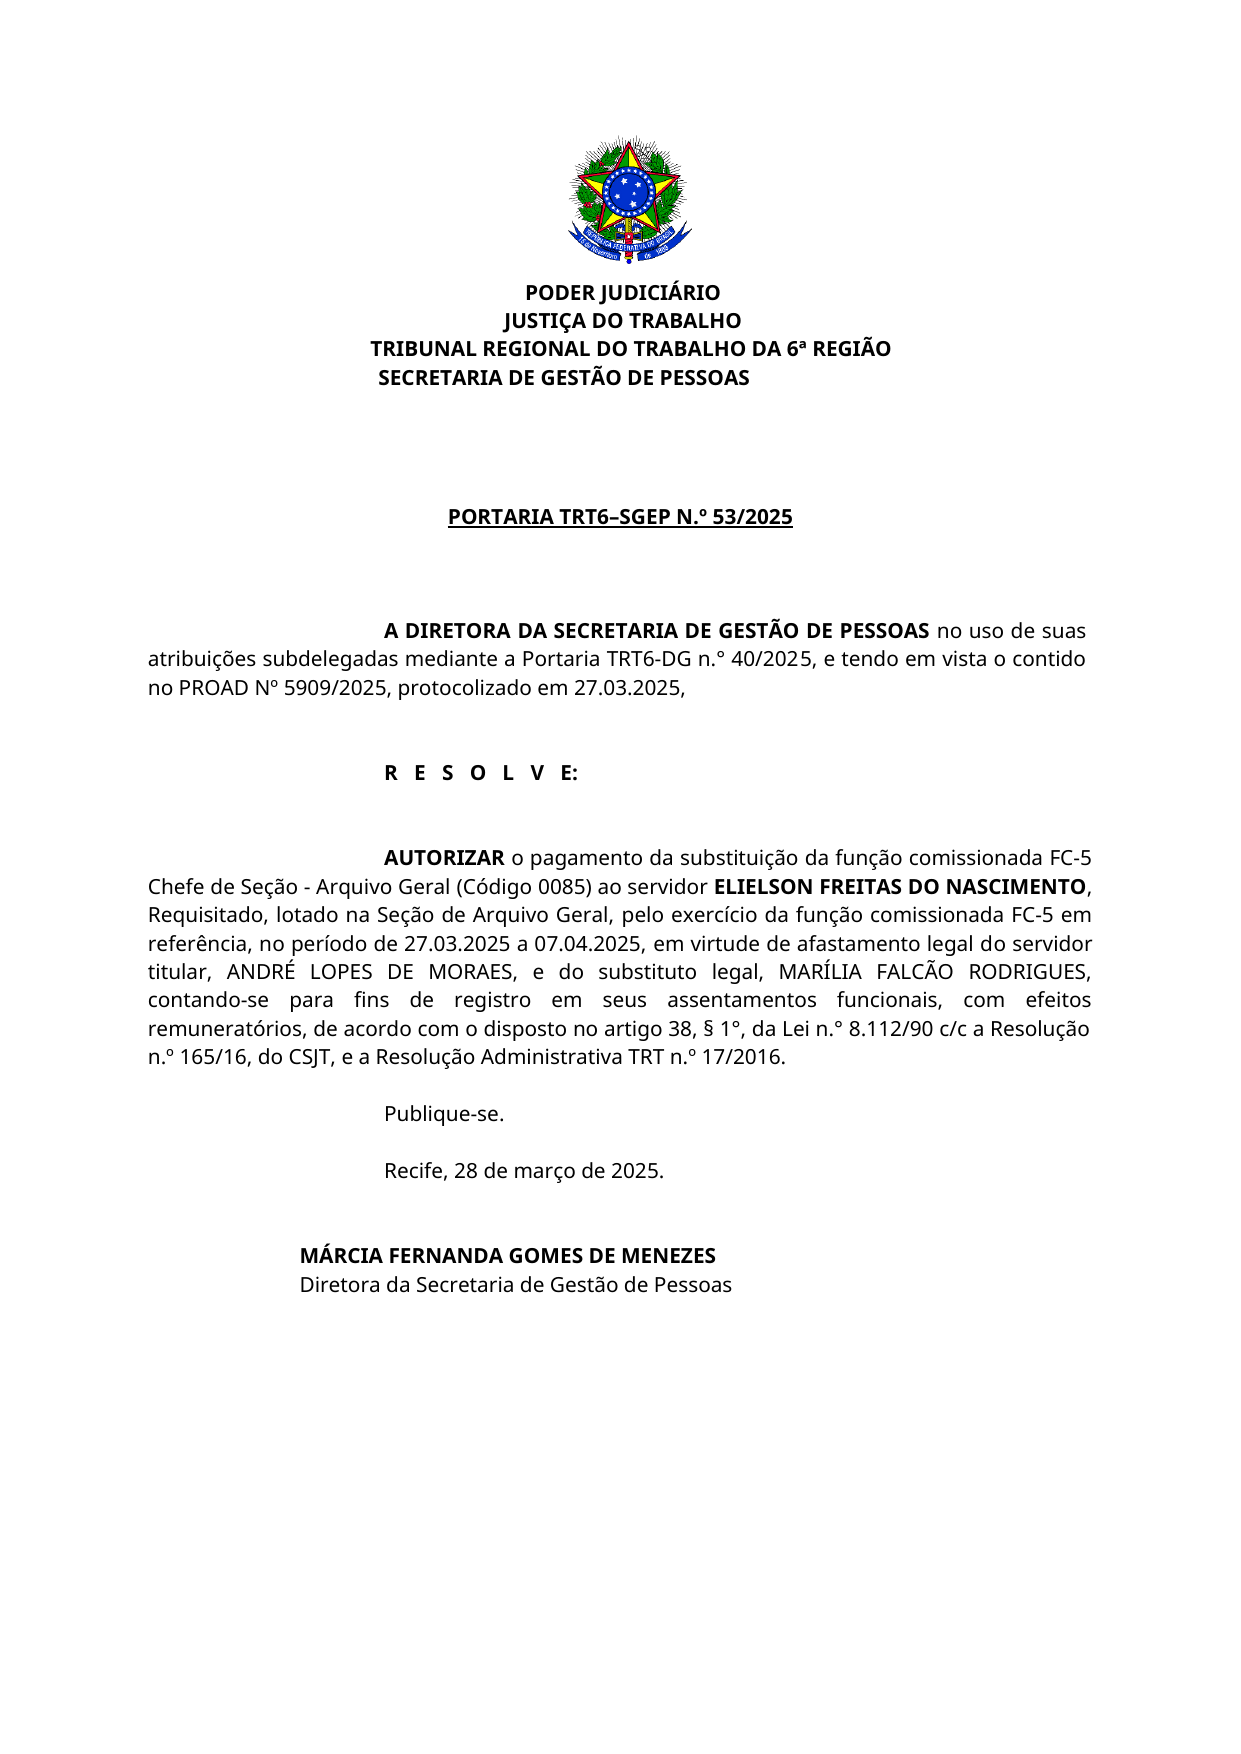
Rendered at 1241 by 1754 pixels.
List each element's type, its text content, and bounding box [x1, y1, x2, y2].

subtitle JUSTIÇA DO TRABALHO [148, 306, 1092, 334]
subtitle AUTORIZAR o pagamento da substituição da função comissionada FC-5 Chefe de Seção - Arquivo Geral (Código 0085) ao servidor ELIELSON FREITAS DO NASCIMENTO, Requisitado, lotado na Seção de Arquivo Geral, pelo exercício da função comissionada FC-5 em referência, no período de 27.03.2025 a 07.04.2025, em virtude de afastamento legal do servidor titular, ANDRÉ LOPES DE MORAES, e do substituto legal, MARÍLIA FALCÃO RODRIGUES, contando-se para fins de registro em seus assentamentos funcionais, com efeitos remuneratórios, de acordo com o disposto no artigo 38, § 1°, da Lei n.° 8.112/90 c/c a Resolução n.º 165/16, do CSJT, e a Resolução Administrativa TRT n.º 17/2016. [148, 843, 1092, 1071]
subtitle Publique-se. [148, 1099, 1092, 1128]
subtitle R E S O L V E: [148, 758, 1087, 787]
subtitle Diretora da Secretaria de Gestão de Pessoas [148, 1270, 1092, 1298]
subtitle A DIRETORA DA SECRETARIA DE GESTÃO DE PESSOAS no uso de suas atribuições subdelegadas mediante a Portaria TRT6-DG n.° 40/2025, e tendo em vista o contido no PROAD Nº 5909/2025, protocolizado em 27.03.2025, [148, 616, 1087, 701]
picture [561, 132, 695, 266]
subtitle TRIBUNAL REGIONAL DO TRABALHO DA 6ª REGIÃO [148, 334, 1092, 363]
subtitle MÁRCIA FERNANDA GOMES DE MENEZES [148, 1242, 1092, 1270]
subtitle SECRETARIA DE GESTÃO DE PESSOAS [148, 363, 1087, 391]
subtitle PODER JUDICIÁRIO [148, 278, 1092, 306]
subtitle PORTARIA TRT6–SGEP N.º 53/2025 [148, 502, 1092, 531]
subtitle Recife, 28 de março de 2025. [148, 1156, 1092, 1185]
